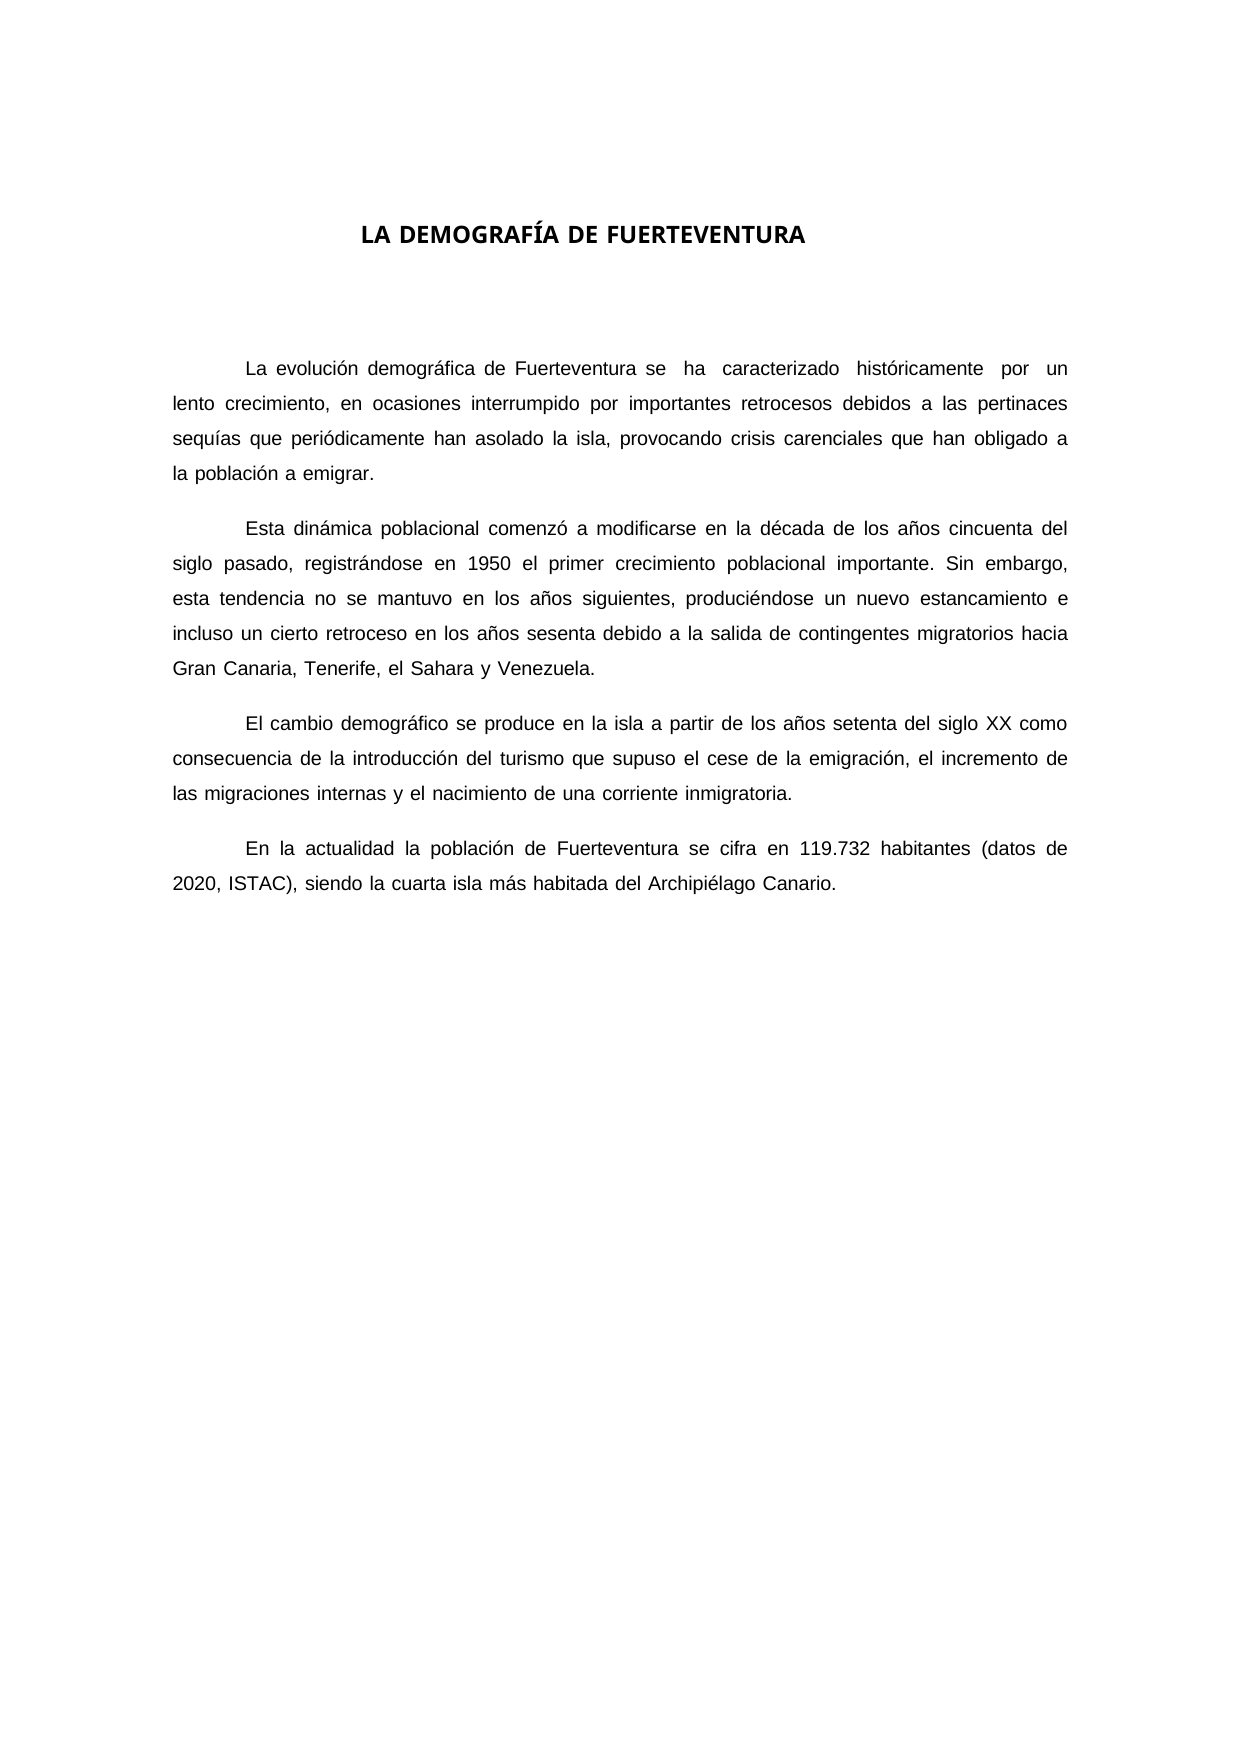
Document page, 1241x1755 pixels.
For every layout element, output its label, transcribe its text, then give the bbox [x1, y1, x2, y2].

text El cambio demográfico se produce en la isla a partir de los años setenta del siglo XX como consecuencia de la introducción del turismo que supuso el cese de la emigración, el incremento de las migraciones internas y el nacimiento de una corriente inmigratoria. [172, 712, 1068, 804]
text La evolución demográfica de Fuerteventura se ha caracterizado históricamente por un lento crecimiento, en ocasiones interrumpido por importantes retrocesos debidos a las pertinaces sequías que periódicamente han asolado la isla, provocando crisis carenciales que han obligado a la población a emigrar. [172, 357, 1068, 484]
text Esta dinámica poblacional comenzó a modificarse en la década de los años cincuenta del siglo pasado, registrándose en 1950 el primer crecimiento poblacional importante. Sin embargo, esta tendencia no se mantuvo en los años siguientes, produciéndose un nuevo estancamiento e incluso un cierto retroceso en los años sesenta debido a la salida de contingentes migratorios hacia Gran Canaria, Tenerife, el Sahara y Venezuela. [172, 517, 1068, 679]
subtitle LA DEMOGRAFÍA DE FUERTEVENTURA [360, 218, 1080, 251]
text En la actualidad la población de Fuerteventura se cifra en 119.732 habitantes (datos de 2020, ISTAC), siendo la cuarta isla más habitada del Archipiélago Canario. [172, 837, 1068, 894]
